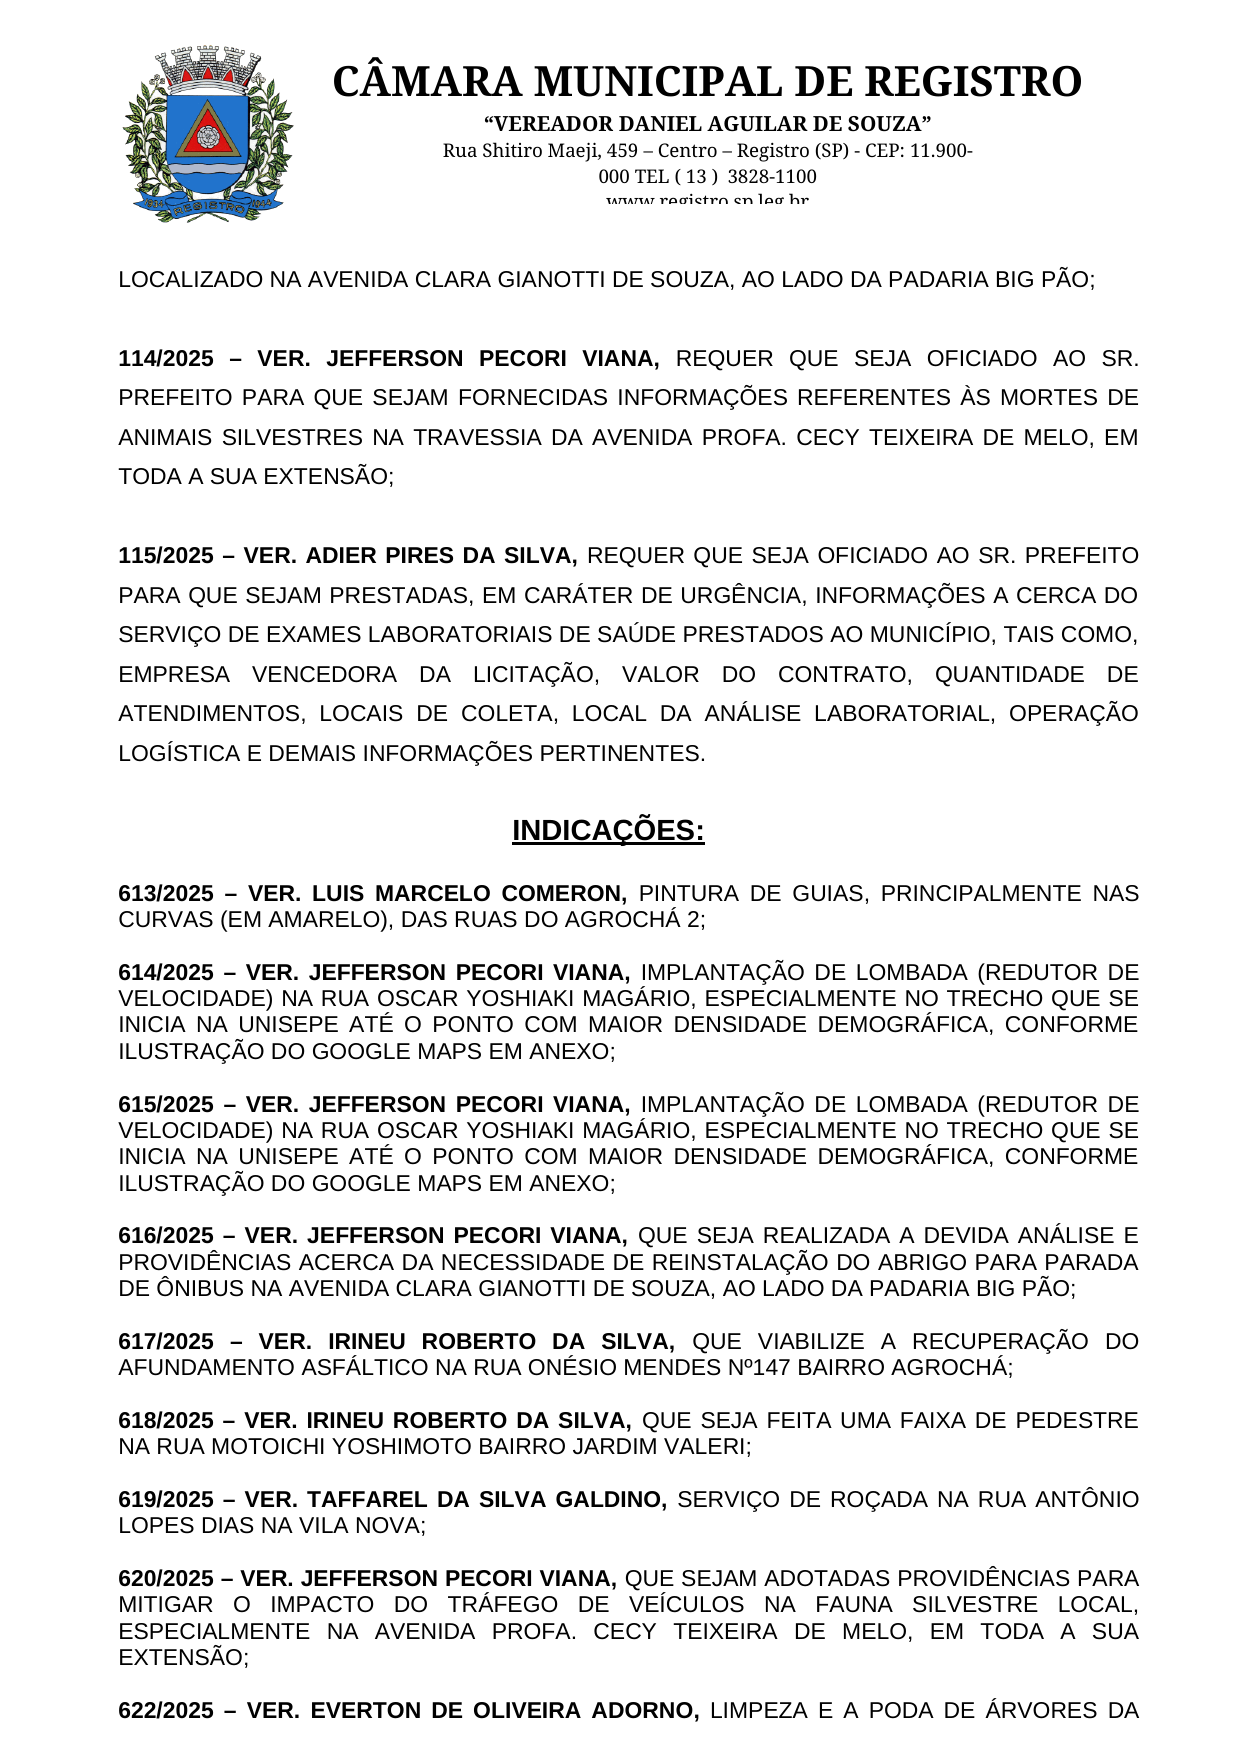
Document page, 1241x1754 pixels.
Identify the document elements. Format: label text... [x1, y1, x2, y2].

text 613/2025 – VER. LUIS MARCELO COMERON, PINTURA DE GUIAS, PRINCIPALMENTE NAS CURVAS (EM AMARELO), DAS RUAS DO AGROCHÁ 2; [118, 880, 1140, 932]
subtitle INDICAÇÕES: [118, 813, 1099, 846]
text 618/2025 – VER. IRINEU ROBERTO DA SILVA, QUE SEJA FEITA UMA FAIXA DE PEDESTRE NA RUA MOTOICHI YOSHIMOTO BAIRRO JARDIM VALERI; [118, 1407, 1140, 1459]
text LOCALIZADO NA AVENIDA CLARA GIANOTTI DE SOUZA, AO LADO DA PADARIA BIG PÃO; [118, 266, 1143, 292]
text 115/2025 – VER. ADIER PIRES DA SILVA, REQUER QUE SEJA OFICIADO AO SR. PREFEITO PARA QUE SEJAM PRESTADAS, EM CARÁTER DE URGÊNCIA, INFORMAÇÕES A CERCA DO SERVIÇO DE EXAMES LABORATORIAIS DE SAÚDE PRESTADOS AO MUNICÍPIO, TAIS COMO, EMPRESA VENCEDORA DA LICITAÇÃO, VALOR DO CONTRATO, QUANTIDADE DE ATENDIMENTOS, LOCAIS DE COLETA, LOCAL DA ANÁLISE LABORATORIAL, OPERAÇÃO LOGÍSTICA E DEMAIS INFORMAÇÕES PERTINENTES. [118, 542, 1140, 766]
text 616/2025 – VER. JEFFERSON PECORI VIANA, QUE SEJA REALIZADA A DEVIDA ANÁLISE E PROVIDÊNCIAS ACERCA DA NECESSIDADE DE REINSTALAÇÃO DO ABRIGO PARA PARADA DE ÔNIBUS NA AVENIDA CLARA GIANOTTI DE SOUZA, AO LADO DA PADARIA BIG PÃO; [118, 1222, 1140, 1301]
text 114/2025 – VER. JEFFERSON PECORI VIANA, REQUER QUE SEJA OFICIADO AO SR. PREFEITO PARA QUE SEJAM FORNECIDAS INFORMAÇÕES REFERENTES ÀS MORTES DE ANIMAIS SILVESTRES NA TRAVESSIA DA AVENIDA PROFA. CECY TEIXEIRA DE MELO, EM TODA A SUA EXTENSÃO; [118, 345, 1140, 489]
text 617/2025 – VER. IRINEU ROBERTO DA SILVA, QUE VIABILIZE A RECUPERAÇÃO DO AFUNDAMENTO ASFÁLTICO NA RUA ONÉSIO MENDES Nº147 BAIRRO AGROCHÁ; [118, 1328, 1140, 1380]
text 615/2025 – VER. JEFFERSON PECORI VIANA, IMPLANTAÇÃO DE LOMBADA (REDUTOR DE VELOCIDADE) NA RUA OSCAR YOSHIAKI MAGÁRIO, ESPECIALMENTE NO TRECHO QUE SE INICIA NA UNISEPE ATÉ O PONTO COM MAIOR DENSIDADE DEMOGRÁFICA, CONFORME ILUSTRAÇÃO DO GOOGLE MAPS EM ANEXO; [118, 1091, 1140, 1196]
text 622/2025 – VER. EVERTON DE OLIVEIRA ADORNO, LIMPEZA E A PODA DE ÁRVORES DA [118, 1697, 1140, 1723]
text 614/2025 – VER. JEFFERSON PECORI VIANA, IMPLANTAÇÃO DE LOMBADA (REDUTOR DE VELOCIDADE) NA RUA OSCAR YOSHIAKI MAGÁRIO, ESPECIALMENTE NO TRECHO QUE SE INICIA NA UNISEPE ATÉ O PONTO COM MAIOR DENSIDADE DEMOGRÁFICA, CONFORME ILUSTRAÇÃO DO GOOGLE MAPS EM ANEXO; [118, 959, 1140, 1064]
picture [118, 39, 298, 228]
text 620/2025 – VER. JEFFERSON PECORI VIANA, QUE SEJAM ADOTADAS PROVIDÊNCIAS PARA MITIGAR O IMPACTO DO TRÁFEGO DE VEÍCULOS NA FAUNA SILVESTRE LOCAL, ESPECIALMENTE NA AVENIDA PROFA. CECY TEIXEIRA DE MELO, EM TODA A SUA EXTENSÃO; [118, 1565, 1140, 1670]
text 619/2025 – VER. TAFFAREL DA SILVA GALDINO, SERVIÇO DE ROÇADA NA RUA ANTÔNIO LOPES DIAS NA VILA NOVA; [118, 1486, 1140, 1538]
